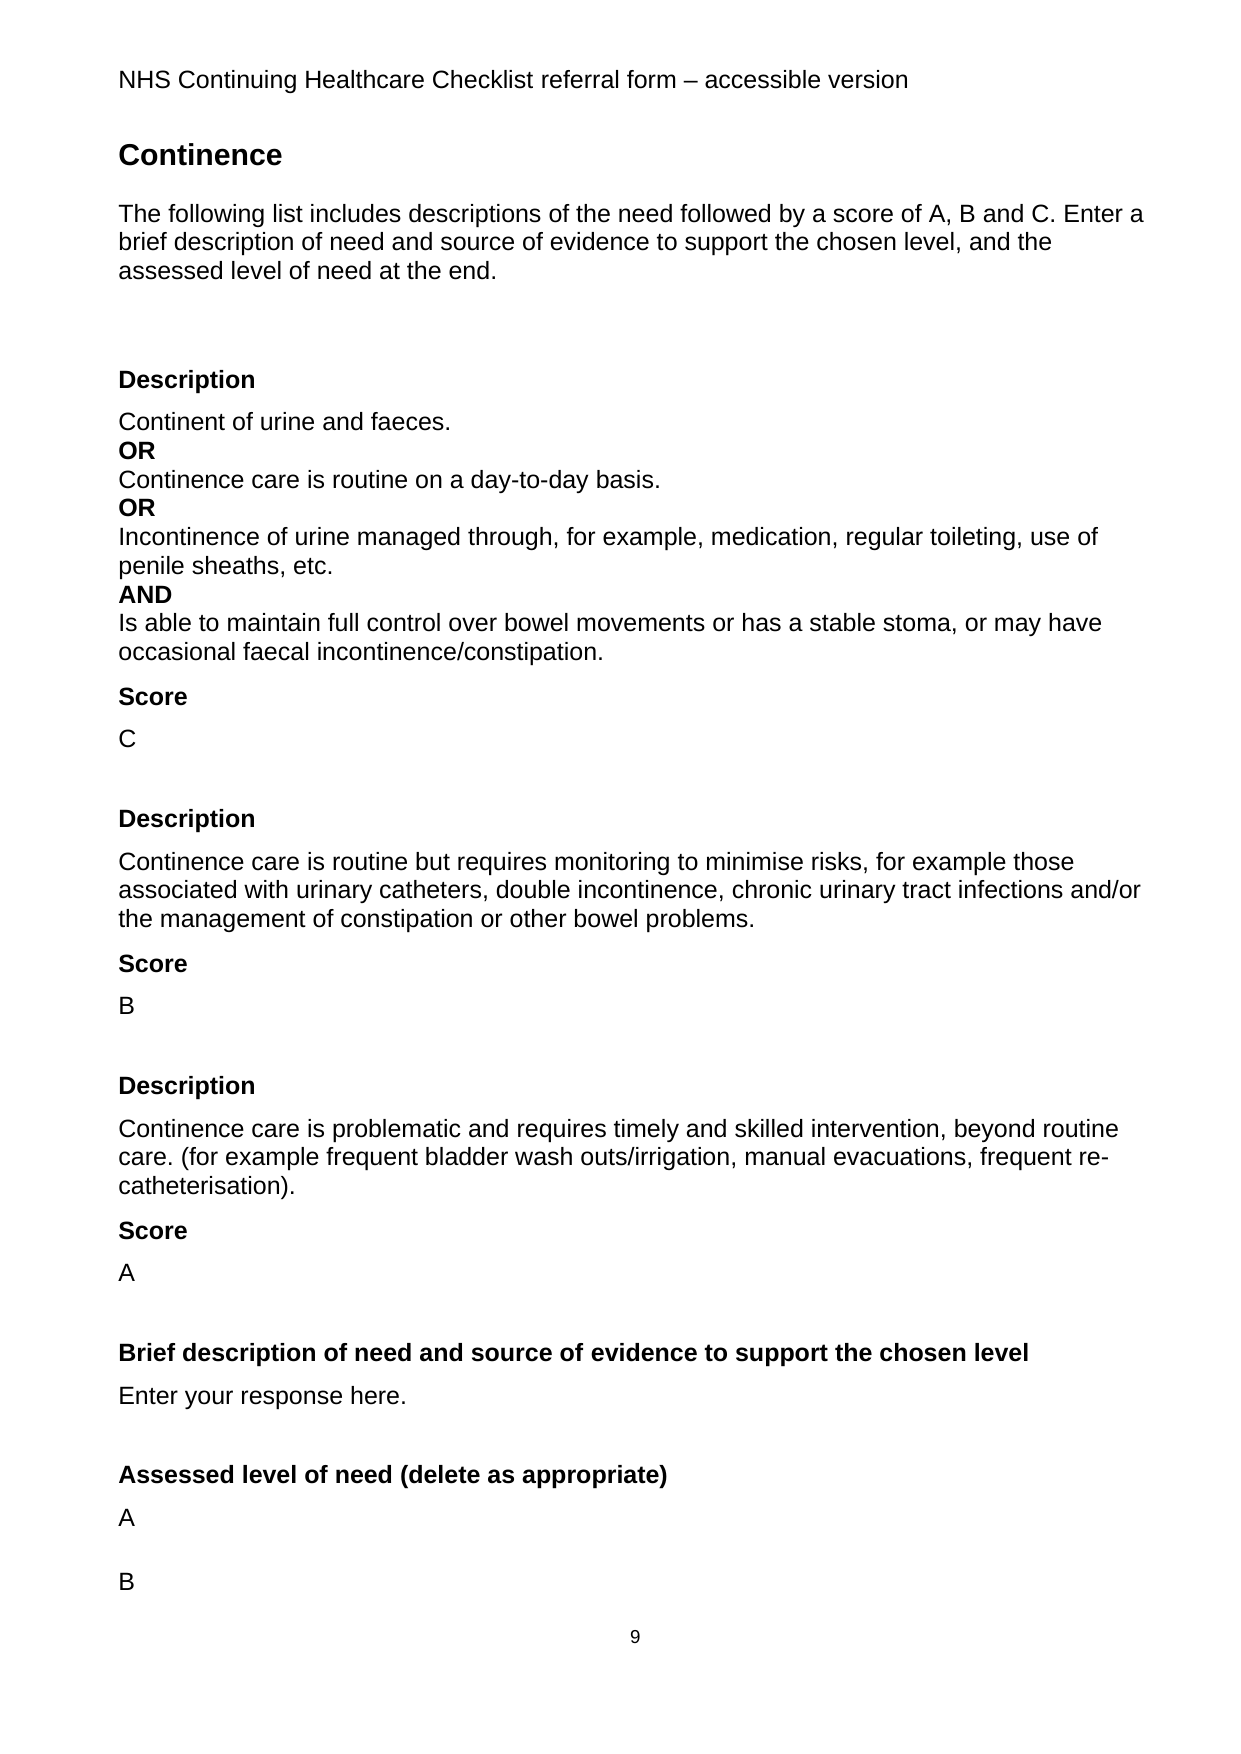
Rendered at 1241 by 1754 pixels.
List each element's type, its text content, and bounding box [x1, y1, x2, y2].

subtitle Description [118, 801, 1152, 834]
text A [118, 1258, 1152, 1287]
text A [118, 1503, 1152, 1532]
text Incontinence of urine managed through, for example, medication, regular toileting, use of penile sheaths, etc. [118, 522, 1152, 580]
subtitle Score [118, 945, 1152, 979]
text OR [118, 436, 1152, 465]
text Continence care is routine but requires monitoring to minimise risks, for example those associated with urinary catheters, double incontinence, chronic urinary tract infections and/or the management of constipation or other bowel problems. [118, 847, 1152, 933]
subtitle Assessed level of need (delete as appropriate) [118, 1457, 1152, 1491]
subtitle Score [118, 678, 1152, 712]
text Is able to maintain full control over bowel movements or has a stable stoma, or may have occasional faecal incontinence/constipation. [118, 608, 1152, 666]
text Continence care is routine on a day-to-day basis. [118, 465, 1152, 493]
text C [118, 724, 1152, 753]
text Continence care is problematic and requires timely and skilled intervention, beyond routine care. (for example frequent bladder wash outs/irrigation, manual evacuations, frequent re-catheterisation). [118, 1114, 1152, 1200]
text B [118, 991, 1152, 1020]
text The following list includes descriptions of the need followed by a score of A, B and C. Enter a brief description of need and source of evidence to support the chosen level, and the assessed level of need at the end. [118, 198, 1152, 285]
text AND [118, 580, 1152, 608]
subtitle Score [118, 1212, 1152, 1246]
subtitle Description [118, 1068, 1152, 1101]
text Enter your response here. [118, 1381, 1152, 1409]
text OR [118, 493, 1152, 522]
text B [118, 1567, 1152, 1596]
subtitle Continence [118, 135, 1152, 173]
subtitle Description [118, 361, 1152, 395]
text Continent of urine and faeces. [118, 407, 1152, 436]
subtitle Brief description of need and source of evidence to support the chosen level [118, 1335, 1152, 1368]
